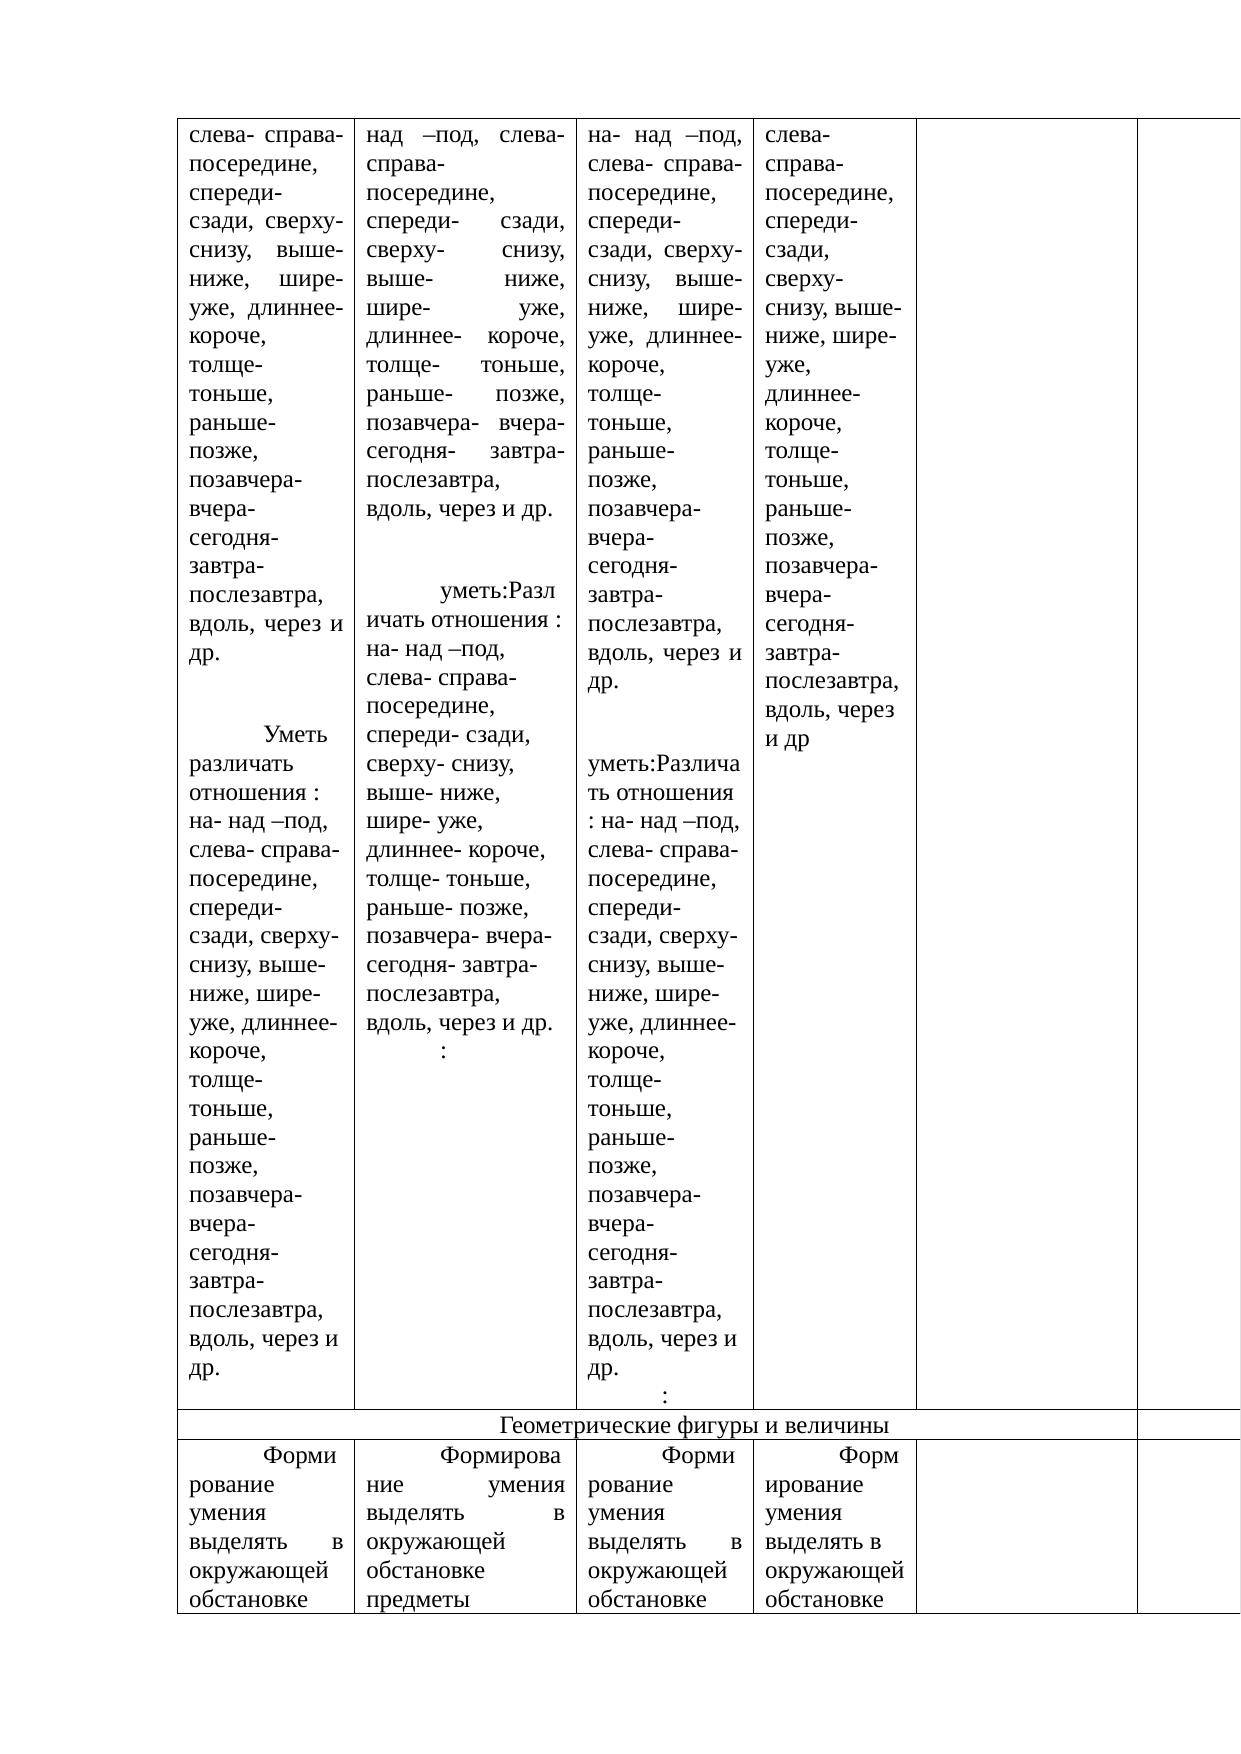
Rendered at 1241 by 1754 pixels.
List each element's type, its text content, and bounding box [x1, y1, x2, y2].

table_cell Формирование умения выделять в окружающей обстановке [577, 1440, 753, 1612]
table_cell [1138, 1410, 1240, 1439]
table_cell [917, 119, 1137, 1409]
table_cell слева- справа- посередине, спереди- сзади, сверху- снизу, выше- ниже, шире- уже, длиннее- короче, толще- тоньше, раньше- позже, позавчера- вчера- сегодня- завтра- послезавтра, вдоль, через и др. Уметь различать отношения : на- над –под, слева- справа- посередине, спереди- сзади, сверху- снизу, выше- ниже, шире- уже, длиннее- короче, толще- тоньше, раньше- позже, позавчера- вчера- сегодня- завтра- послезавтра, вдоль, через и др. [178, 119, 354, 1409]
table_cell [1138, 1440, 1240, 1612]
table_cell над –под, слева- справа- посередине, спереди- сзади, сверху- снизу, выше- ниже, шире- уже, длиннее- короче, толще- тоньше, раньше- позже, позавчера- вчера- сегодня- завтра- послезавтра, вдоль, через и др. уметь:Различать отношения : на- над –под, слева- справа- посередине, спереди- сзади, сверху- снизу, выше- ниже, шире- уже, длиннее- короче, толще- тоньше, раньше- позже, позавчера- вчера- сегодня- завтра- послезавтра, вдоль, через и др. : [355, 119, 576, 1409]
table_cell [1138, 119, 1240, 1409]
table_cell Геометрические фигуры и величины [178, 1410, 1137, 1439]
table_cell [917, 1440, 1137, 1612]
table_cell слева- справа- посередине, спереди- сзади, сверху- снизу, выше- ниже, шире- уже, длиннее- короче, толще- тоньше, раньше- позже, позавчера- вчера- сегодня- завтра- послезавтра, вдоль, через и др [754, 119, 916, 1409]
table_cell на- над –под, слева- справа- посередине, спереди- сзади, сверху- снизу, выше- ниже, шире- уже, длиннее- короче, толще- тоньше, раньше- позже, позавчера- вчера- сегодня- завтра- послезавтра, вдоль, через и др. уметь:Различать отношения : на- над –под, слева- справа- посередине, спереди- сзади, сверху- снизу, выше- ниже, шире- уже, длиннее- короче, толще- тоньше, раньше- позже, позавчера- вчера- сегодня- завтра- послезавтра, вдоль, через и др. : [577, 119, 753, 1409]
table_cell Формирование умения выделять в окружающей обстановке предметы [355, 1440, 576, 1612]
table_cell Формирование умения выделять в окружающей обстановке [178, 1440, 354, 1612]
table_cell Формирование умения выделять в окружающей обстановке [754, 1440, 916, 1612]
